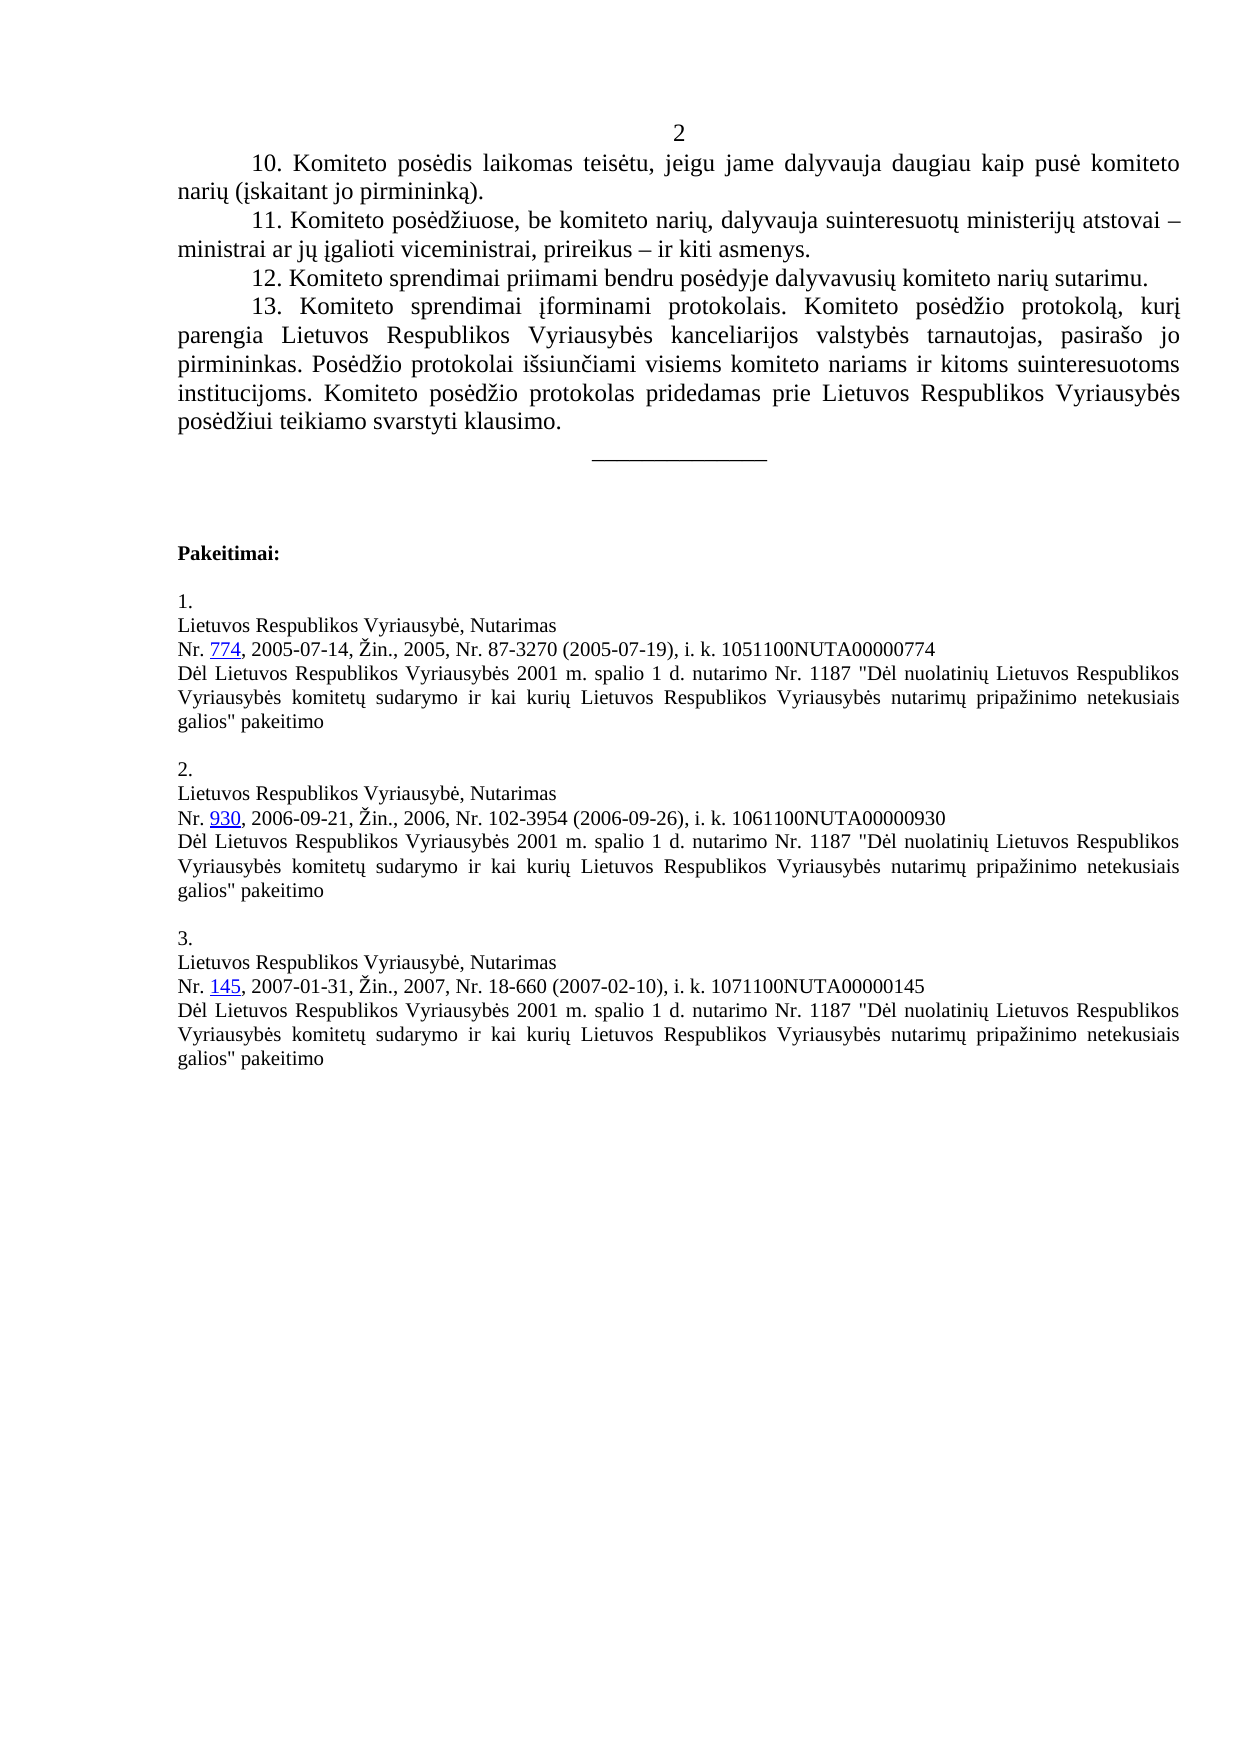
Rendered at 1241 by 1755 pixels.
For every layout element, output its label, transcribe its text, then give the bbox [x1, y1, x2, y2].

text 3. [177, 926, 1181, 950]
text Nr. 774, 2005-07-14, Žin., 2005, Nr. 87-3270 (2005-07-19), i. k. 1051100NUTA00000774 [177, 637, 1181, 661]
text 13. Komiteto sprendimai įforminami protokolais. Komiteto posėdžio protokolą, kurį parengia Lietuvos Respublikos Vyriausybės kanceliarijos valstybės tarnautojas, pasirašo jo pirmininkas. Posėdžio protokolai išsiunčiami visiems komiteto nariams ir kitoms suinteresuotoms institucijoms. Komiteto posėdžio protokolas pridedamas prie Lietuvos Respublikos Vyriausybės posėdžiui teikiamo svarstyti klausimo. [177, 291, 1181, 435]
text 2. [177, 757, 1181, 781]
text Nr. 930, 2006-09-21, Žin., 2006, Nr. 102-3954 (2006-09-26), i. k. 1061100NUTA00000930 [177, 805, 1181, 829]
text Pakeitimai: [177, 541, 1181, 565]
text Lietuvos Respublikos Vyriausybė, Nutarimas [177, 781, 1181, 805]
text Lietuvos Respublikos Vyriausybė, Nutarimas [177, 613, 1181, 637]
text Dėl Lietuvos Respublikos Vyriausybės 2001 m. spalio 1 d. nutarimo Nr. 1187 "Dėl nuolatinių Lietuvos Respublikos Vyriausybės komitetų sudarymo ir kai kurių Lietuvos Respublikos Vyriausybės nutarimų pripažinimo netekusiais galios" pakeitimo [177, 829, 1181, 902]
text Dėl Lietuvos Respublikos Vyriausybės 2001 m. spalio 1 d. nutarimo Nr. 1187 "Dėl nuolatinių Lietuvos Respublikos Vyriausybės komitetų sudarymo ir kai kurių Lietuvos Respublikos Vyriausybės nutarimų pripažinimo netekusiais galios" pakeitimo [177, 661, 1181, 733]
text 11. Komiteto posėdžiuose, be komiteto narių, dalyvauja suinteresuotų ministerijų atstovai – ministrai ar jų įgalioti viceministrai, prireikus – ir kiti asmenys. [177, 205, 1181, 263]
text Nr. 145, 2007-01-31, Žin., 2007, Nr. 18-660 (2007-02-10), i. k. 1071100NUTA00000145 [177, 974, 1181, 998]
text 1. [177, 589, 1181, 613]
text 10. Komiteto posėdis laikomas teisėtu, jeigu jame dalyvauja daugiau kaip pusė komiteto narių (įskaitant jo pirmininką). [177, 148, 1181, 205]
text ______________ [177, 435, 1181, 464]
text Lietuvos Respublikos Vyriausybė, Nutarimas [177, 950, 1181, 974]
text Dėl Lietuvos Respublikos Vyriausybės 2001 m. spalio 1 d. nutarimo Nr. 1187 "Dėl nuolatinių Lietuvos Respublikos Vyriausybės komitetų sudarymo ir kai kurių Lietuvos Respublikos Vyriausybės nutarimų pripažinimo netekusiais galios" pakeitimo [177, 998, 1181, 1070]
text 12. Komiteto sprendimai priimami bendru posėdyje dalyvavusių komiteto narių sutarimu. [177, 263, 1181, 291]
